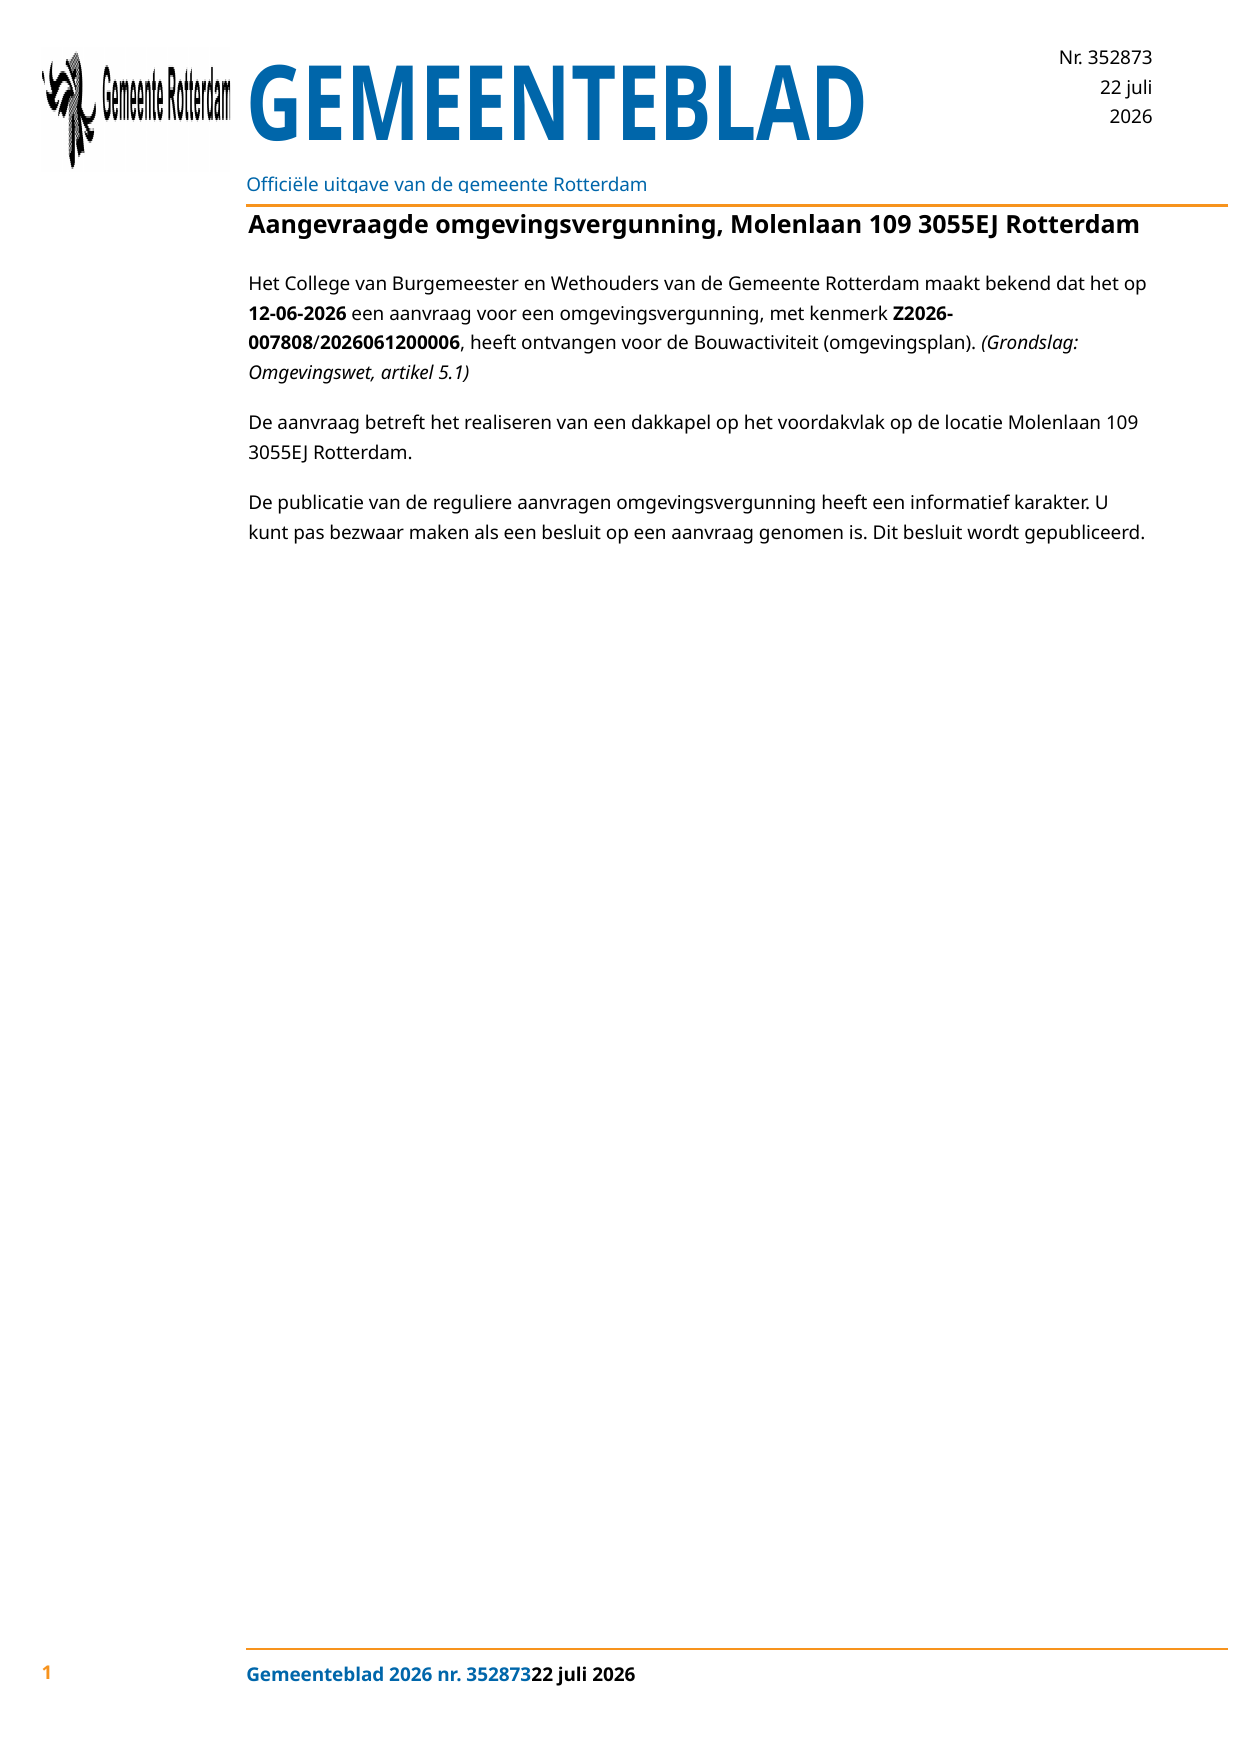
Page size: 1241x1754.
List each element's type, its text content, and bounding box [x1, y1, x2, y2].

text De publicatie van de reguliere aanvragen omgevingsvergunning heeft een informatief karakter. U kunt pas bezwaar maken als een besluit op een aanvraag genomen is. Dit besluit wordt gepubliceerd. [248, 489, 1152, 545]
text Het College van Burgemeester en Wethouders van de Gemeente Rotterdam maakt bekend dat het op 12-06-2026 een aanvraag voor een omgevingsvergunning, met kenmerk Z2026-007808/2026061200006, heeft ontvangen voor de Bouwactiviteit (omgevingsplan). (Grondslag: Omgevingswet, artikel 5.1) [248, 270, 1152, 385]
text Aangevraagde omgevingsvergunning, Molenlaan 109 3055EJ Rotterdam [248, 207, 1152, 241]
text De aanvraag betreft het realiseren van een dakkapel op het voordakvlak op de locatie Molenlaan 109 3055EJ Rotterdam. [248, 409, 1152, 465]
picture [41, 47, 231, 172]
